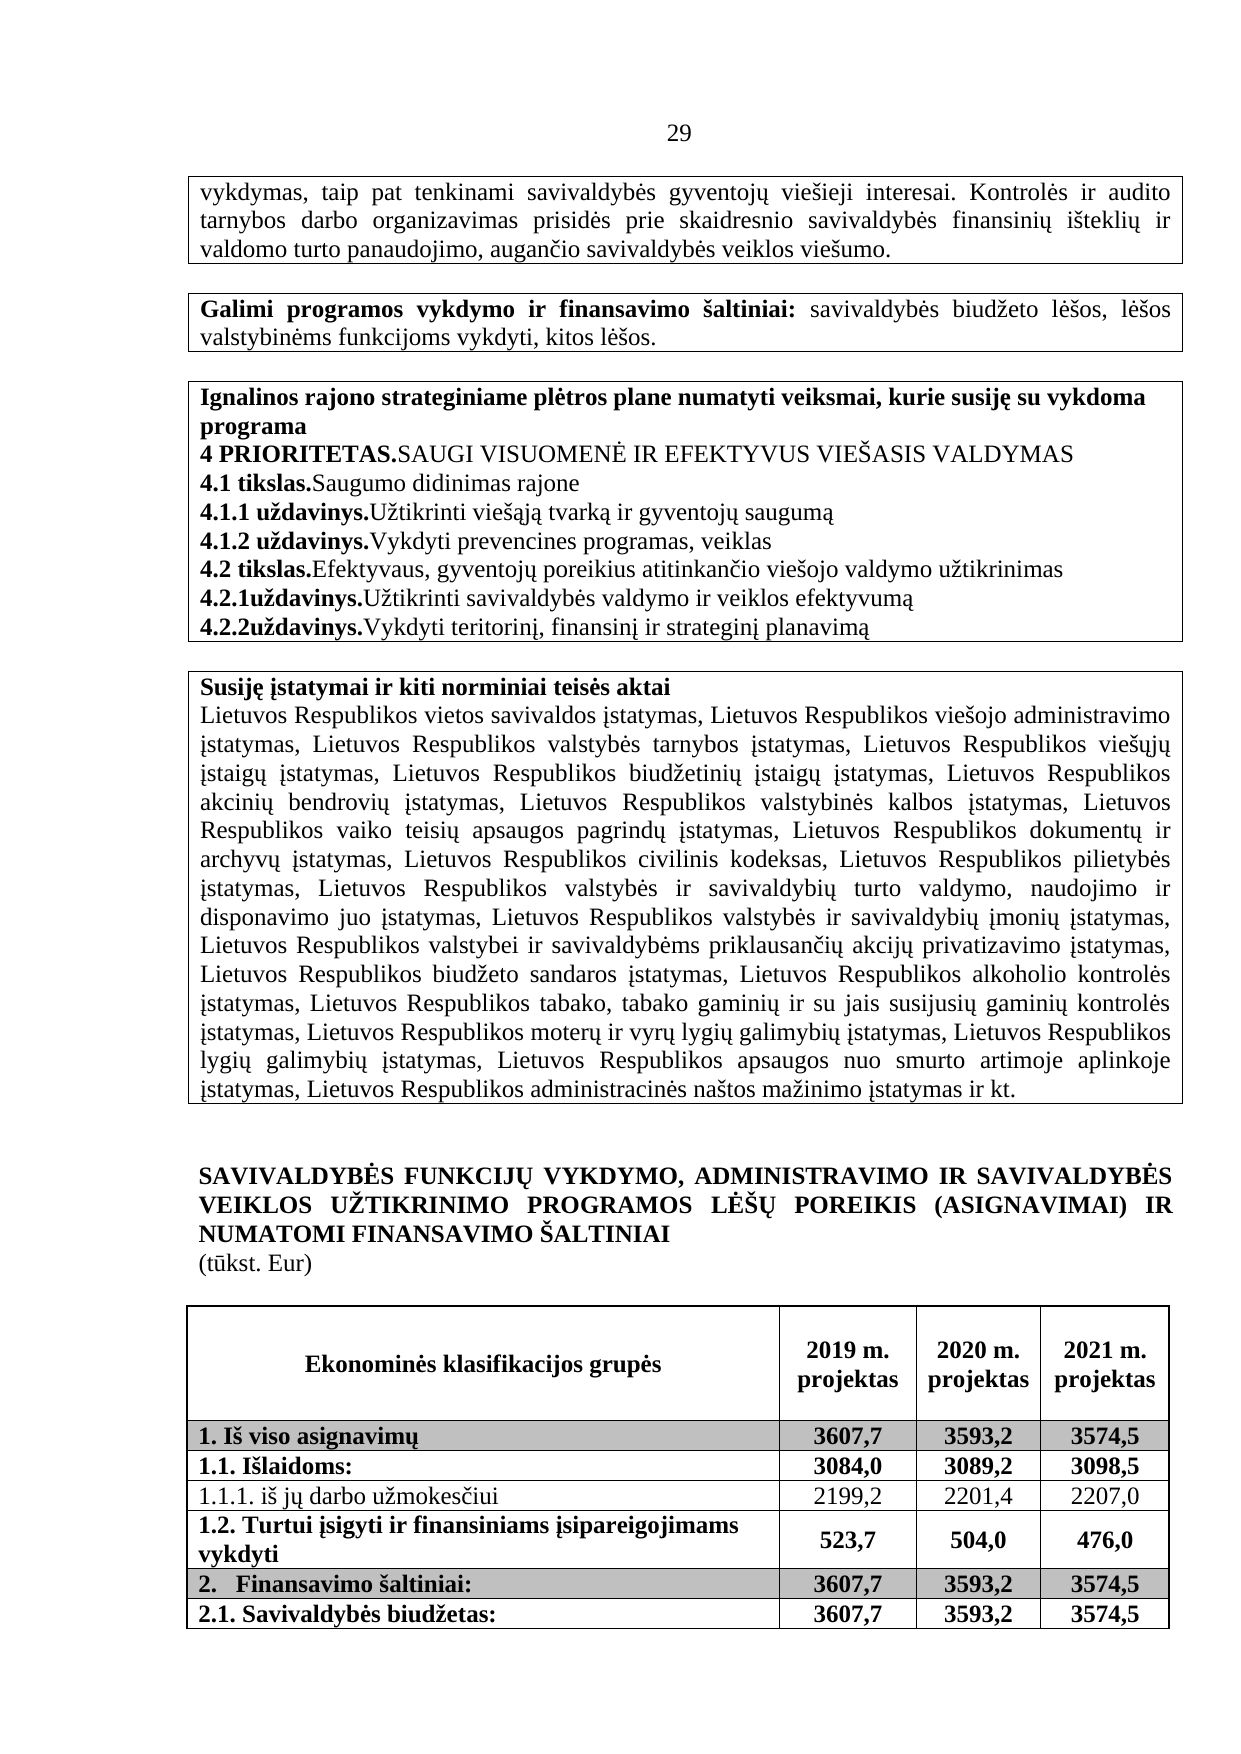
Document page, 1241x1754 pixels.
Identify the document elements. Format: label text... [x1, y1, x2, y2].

table_cell 3593,2 [917, 1599, 1040, 1628]
table_cell 523,7 [780, 1511, 916, 1568]
table_cell 1. Iš viso asignavimų [188, 1421, 779, 1450]
table_cell 3098,5 [1041, 1451, 1168, 1480]
table_cell (tūkst. Eur) [187, 1248, 1184, 1276]
table_header Galimi programos vykdymo ir finansavimo šaltiniai: savivaldybės biudžeto lėšos, lėšos valstybinėms funkcijoms vykdyti, kitos lėšos. [189, 294, 1182, 351]
table_header 2019 m. projektas [780, 1307, 916, 1420]
table_cell 3574,5 [1041, 1599, 1168, 1628]
table_cell 3607,7 [780, 1599, 916, 1628]
table_header vykdymas, taip pat tenkinami savivaldybės gyventojų viešieji interesai. Kontrolės ir audito tarnybos darbo organizavimas prisidės prie skaidresnio savivaldybės finansinių išteklių ir valdomo turto panaudojimo, augančio savivaldybės veiklos viešumo. [189, 177, 1182, 263]
table_header 2021 m. projektas [1041, 1307, 1168, 1420]
table_header SAVIVALDYBĖS FUNKCIJŲ VYKDYMO, ADMINISTRAVIMO IR SAVIVALDYBĖS VEIKLOS UŽTIKRINIMO PROGRAMOS lėšų poreikis (asignavimai) ir numatomi finansavimo šaltiniai [187, 1161, 1184, 1248]
table_cell 3593,2 [917, 1569, 1040, 1598]
table_cell 3607,7 [780, 1421, 916, 1450]
table_cell 2199,2 [780, 1481, 916, 1509]
table_cell 3084,0 [780, 1451, 916, 1480]
table_cell 1.2. Turtui įsigyti ir finansiniams įsipareigojimams vykdyti [188, 1511, 779, 1568]
table_cell 2201,4 [917, 1481, 1040, 1509]
table_cell 2. Finansavimo šaltiniai: [188, 1569, 779, 1598]
table_header Susiję įstatymai ir kiti norminiai teisės aktai Lietuvos Respublikos vietos savivaldos įstatymas, Lietuvos Respublikos viešojo administravimo įstatymas, Lietuvos Respublikos valstybės tarnybos įstatymas, Lietuvos Respublikos viešųjų įstaigų įstatymas, Lietuvos Respublikos biudžetinių įstaigų įstatymas, Lietuvos Respublikos akcinių bendrovių įstatymas, Lietuvos Respublikos valstybinės kalbos įstatymas, Lietuvos Respublikos vaiko teisių apsaugos pagrindų įstatymas, Lietuvos Respublikos dokumentų ir archyvų įstatymas, Lietuvos Respublikos civilinis kodeksas, Lietuvos Respublikos pilietybės įstatymas, Lietuvos Respublikos valstybės ir savivaldybių turto valdymo, naudojimo ir disponavimo juo įstatymas, Lietuvos Respublikos valstybės ir savivaldybių įmonių įstatymas, Lietuvos Respublikos valstybei ir savivaldybėms priklausančių akcijų privatizavimo įstatymas, Lietuvos Respublikos biudžeto sandaros įstatymas, Lietuvos Respublikos alkoholio kontrolės įstatymas, Lietuvos Respublikos tabako, tabako gaminių ir su jais susijusių gaminių kontrolės įstatymas, Lietuvos Respublikos moterų ir vyrų lygių galimybių įstatymas, Lietuvos Respublikos lygių galimybių įstatymas, Lietuvos Respublikos apsaugos nuo smurto artimoje aplinkoje įstatymas, Lietuvos Respublikos administracinės naštos mažinimo įstatymas ir kt. [189, 672, 1182, 1103]
table_cell 3607,7 [780, 1569, 916, 1598]
table_cell 3593,2 [917, 1421, 1040, 1450]
table_cell 2.1. Savivaldybės biudžetas: [188, 1599, 779, 1628]
table_cell 2207,0 [1041, 1481, 1168, 1509]
table_cell 3089,2 [917, 1451, 1040, 1480]
table_cell 1.1. Išlaidoms: [188, 1451, 779, 1480]
table_cell 3574,5 [1041, 1421, 1168, 1450]
table_header Ekonominės klasifikacijos grupės [188, 1307, 779, 1420]
table_header Ignalinos rajono strateginiame plėtros plane numatyti veiksmai, kurie susiję su vykdoma programa 4 PRIORITETAS.SAUGI VISUOMENĖ IR EFEKTYVUS VIEŠASIS VALDYMAS 4.1 tikslas.Saugumo didinimas rajone 4.1.1 uždavinys.Užtikrinti viešąją tvarką ir gyventojų saugumą 4.1.2 uždavinys.Vykdyti prevencines programas, veiklas 4.2 tikslas.Efektyvaus, gyventojų poreikius atitinkančio viešojo valdymo užtikrinimas 4.2.1uždavinys.Užtikrinti savivaldybės valdymo ir veiklos efektyvumą 4.2.2uždavinys.Vykdyti teritorinį, finansinį ir strateginį planavimą [189, 382, 1182, 641]
table_cell 1.1.1. iš jų darbo užmokesčiui [188, 1481, 779, 1509]
table_cell 3574,5 [1041, 1569, 1168, 1598]
table_header 2020 m. projektas [917, 1307, 1040, 1420]
table_cell 476,0 [1041, 1511, 1168, 1568]
table_cell 504,0 [917, 1511, 1040, 1568]
